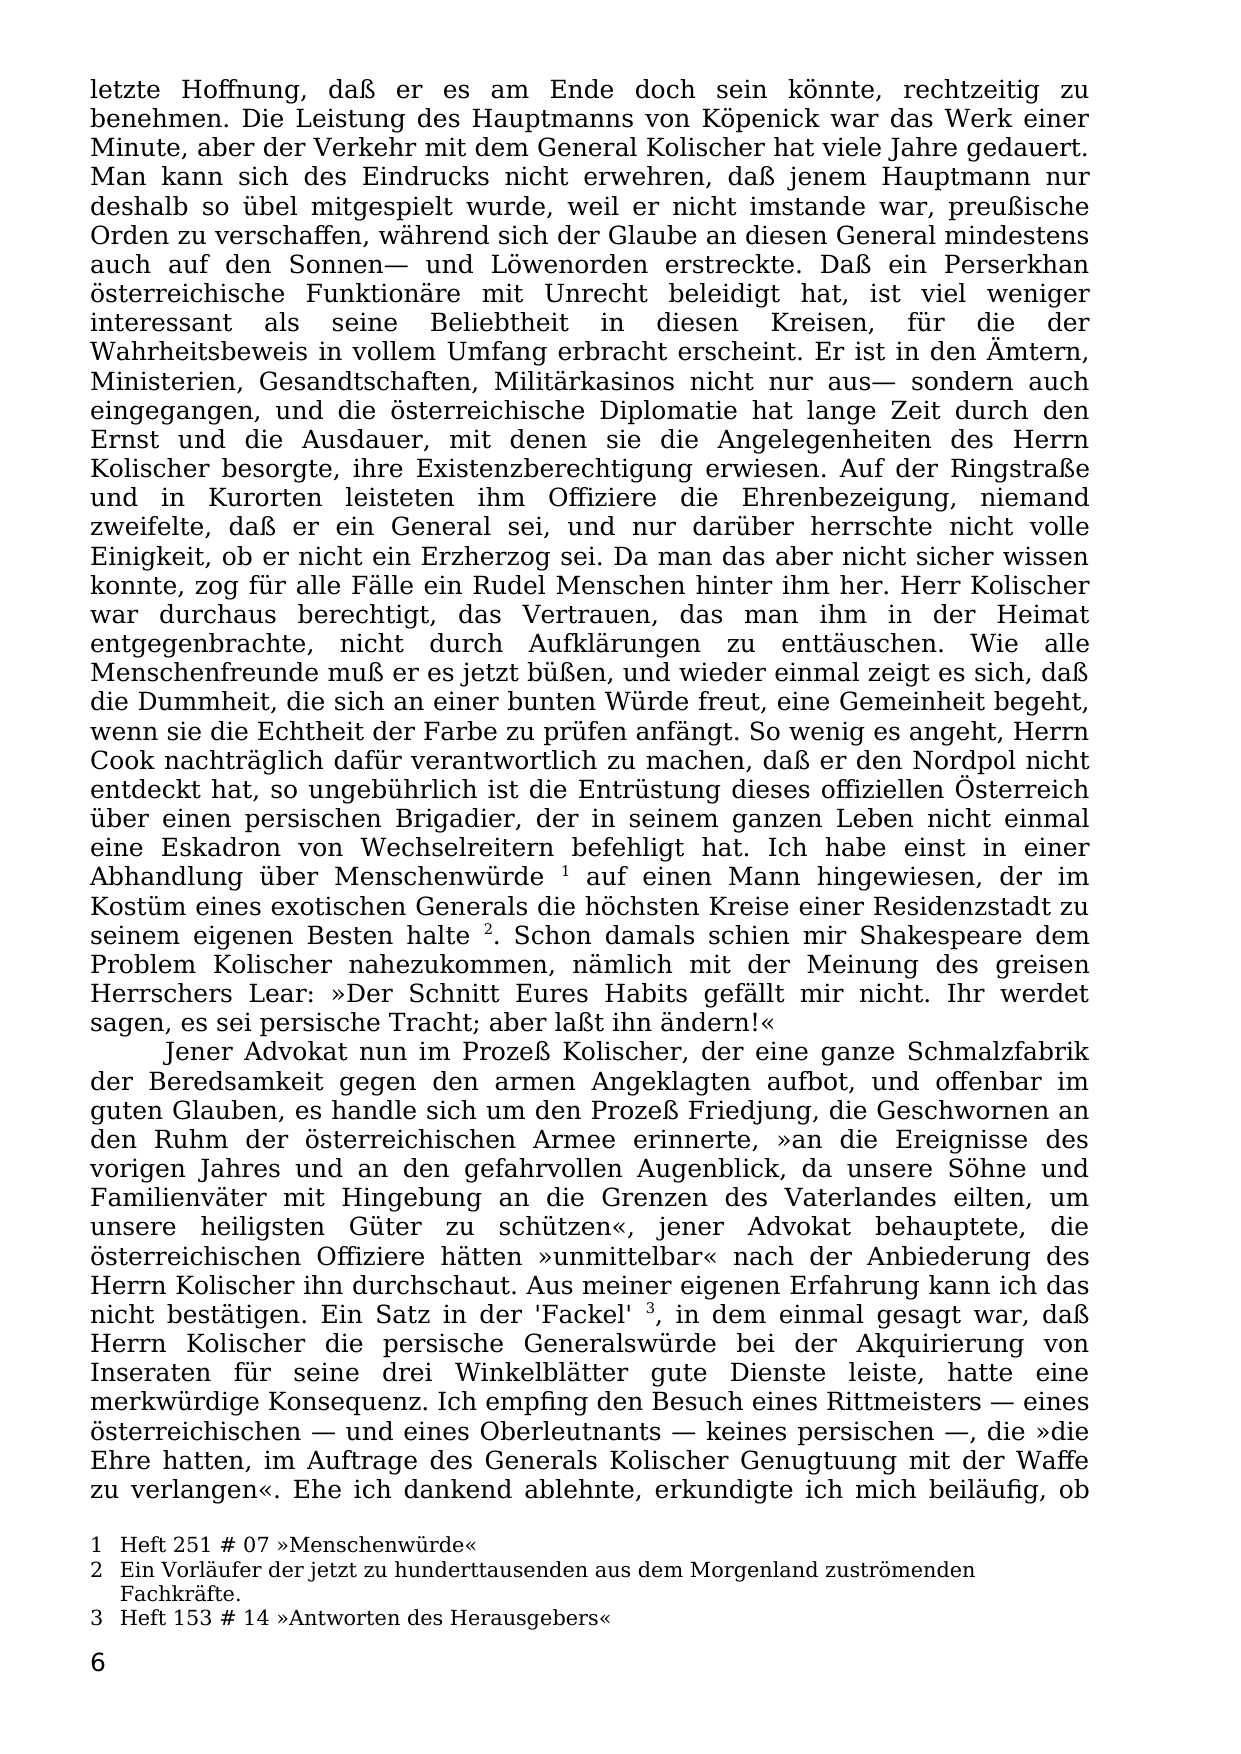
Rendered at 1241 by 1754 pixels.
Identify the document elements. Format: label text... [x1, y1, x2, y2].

text Ein Vorläufer der jetzt zu hunderttausenden aus dem Morgenland zuströmenden Fachkräfte. [90, 1558, 1091, 1606]
text Heft 153 # 14 »Antworten des Herausgebers« [90, 1606, 1091, 1631]
text Jener Advokat nun im Prozeß Kolischer, der eine ganze Schmalzfabrik der Beredsamkeit gegen den armen Angeklagten aufbot, und offenbar im guten Glauben, es handle sich um den Prozeß Friedjung, die Geschwornen an den Ruhm der österreichischen Armee erinnerte, »an die Ereignisse des vorigen Jahres und an den gefahrvollen Augenblick, da unsere Söhne und Familienväter mit Hingebung an die Grenzen des Vaterlandes eilten, um unsere heiligsten Güter zu schützen«, jener Advokat behauptete, die österreichischen Offiziere hätten »unmittelbar« nach der Anbiederung des Herrn Kolischer ihn durchschaut. Aus meiner eigenen Erfahrung kann ich das nicht bestätigen. Ein Satz in der 'Fackel' , in dem einmal gesagt war, daß Herrn Kolischer die persische Generalswürde bei der Akquirierung von Inseraten für seine drei Winkelblätter gute Dienste leiste, hatte eine merkwürdige Konsequenz. Ich empfing den Besuch eines Rittmeisters — eines österreichischen — und eines Oberleutnants — keines persischen —, die »die Ehre hatten, im Auftrage des Generals Kolischer Genugtuung mit der Waffe zu verlangen«. Ehe ich dankend ablehnte, erkundigte ich mich beiläufig, ob [90, 1037, 1091, 1504]
text Heft 251 # 07 »Menschenwürde« [90, 1533, 1091, 1558]
text letzte Hoffnung, daß er es am Ende doch sein könnte, rechtzeitig zu benehmen. Die Leistung des Hauptmanns von Köpenick war das Werk einer Minute, aber der Verkehr mit dem General Kolischer hat viele Jahre gedauert. Man kann sich des Eindrucks nicht erwehren, daß jenem Hauptmann nur deshalb so übel mitgespielt wurde, weil er nicht imstande war, preußische Orden zu verschaffen, während sich der Glaube an diesen General mindestens auch auf den Sonnen— und Löwenorden erstreckte. Daß ein Perserkhan österreichische Funktionäre mit Unrecht beleidigt hat, ist viel weniger interessant als seine Beliebtheit in diesen Kreisen, für die der Wahrheitsbeweis in vollem Umfang erbracht erscheint. Er ist in den Ämtern, Ministerien, Gesandtschaften, Militärkasinos nicht nur aus— sondern auch eingegangen, und die österreichische Diplomatie hat lange Zeit durch den Ernst und die Ausdauer, mit denen sie die Angelegenheiten des Herrn Kolischer besorgte, ihre Existenz­berechtigung erwiesen. Auf der Ringstraße und in Kurorten leisteten ihm Offiziere die Ehrenbezeigung, niemand zweifelte, daß er ein General sei, und nur darüber herrschte nicht volle Einigkeit, ob er nicht ein Erzherzog sei. Da man das aber nicht sicher wissen konnte, zog für alle Fälle ein Rudel Menschen hinter ihm her. Herr Kolischer war durchaus berechtigt, das Vertrauen, das man ihm in der Heimat entgegenbrachte, nicht durch Aufklärungen zu enttäuschen. Wie alle Menschenfreunde muß er es jetzt büßen, und wieder einmal zeigt es sich, daß die Dummheit, die sich an einer bunten Würde freut, eine Gemeinheit begeht, wenn sie die Echtheit der Farbe zu prüfen anfängt. So wenig es angeht, Herrn Cook nachträglich dafür verantwortlich zu machen, daß er den Nordpol nicht entdeckt hat, so ungebührlich ist die Entrüstung dieses offiziellen Österreich über einen persischen Brigadier, der in seinem ganzen Leben nicht einmal eine Eskadron von Wechselreitern befehligt hat. Ich habe einst in einer Abhandlung über Menschenwürde auf einen Mann hingewiesen, der im Kostüm eines exotischen Generals die höchsten Kreise einer Residenzstadt zu seinem eigenen Besten halte . Schon damals schien mir Shakespeare dem Problem Kolischer nahezukommen, nämlich mit der Meinung des greisen Herrschers Lear: »Der Schnitt Eures Habits gefällt mir nicht. Ihr werdet sagen, es sei persische Tracht; aber laßt ihn ändern!« [90, 75, 1091, 1037]
